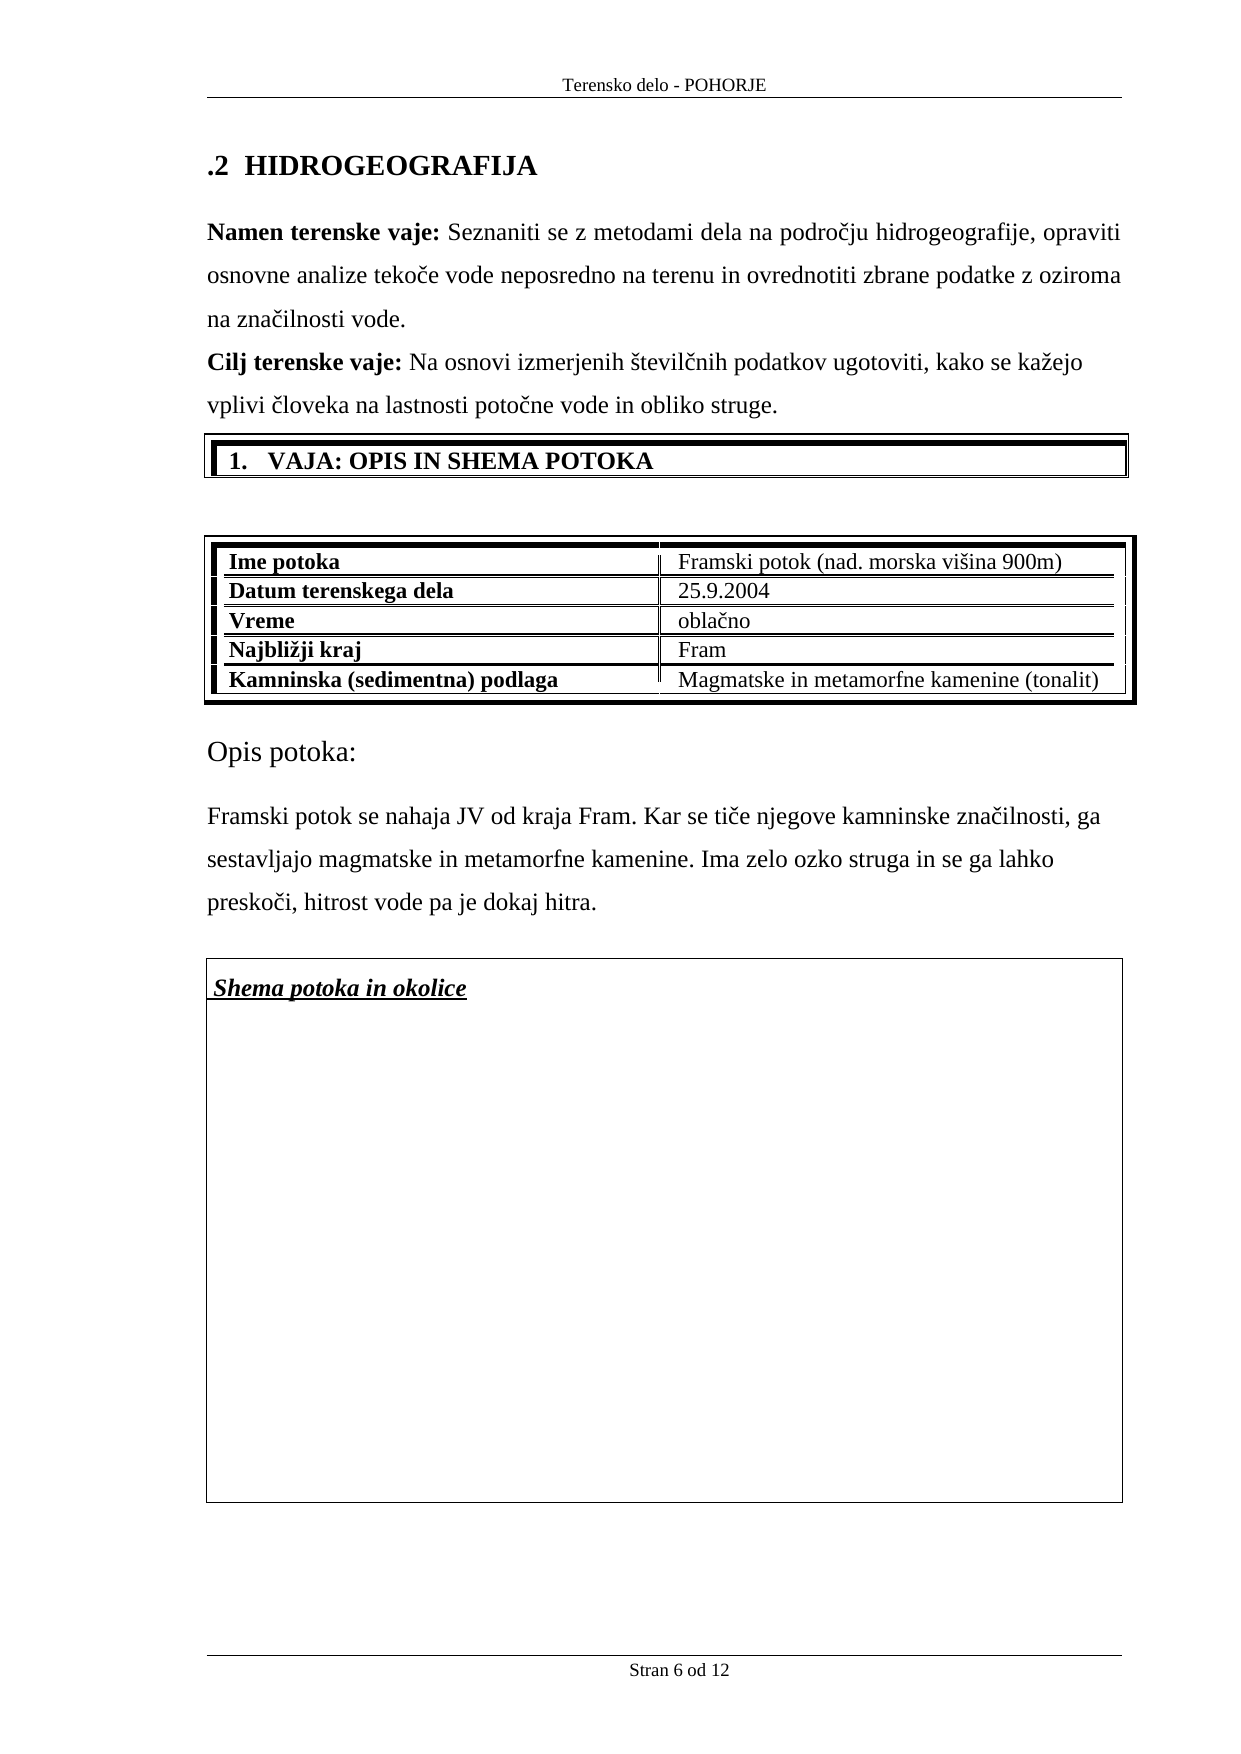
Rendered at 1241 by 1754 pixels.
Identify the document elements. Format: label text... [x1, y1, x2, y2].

table_cell Magmatske in metamorfne kamenine (tonalit) [660, 663, 1131, 692]
table_cell Fram [661, 633, 1125, 663]
table_cell Datum terenskega dela [217, 574, 658, 604]
text Namen terenske vaje: Seznaniti se z metodami dela na področju hidrogeografije, opraviti osnovne analize tekoče vode neposredno na terenu in ovrednotiti zbrane podatke z oziroma na značilnosti vode. [207, 217, 1122, 332]
table_cell Najbližji kraj [217, 633, 658, 663]
table_cell Vreme [210, 604, 660, 633]
table_header Framski potok (nad. morska višina 900m) [660, 537, 1131, 574]
subtitle Shema potoka in okolice [207, 973, 1122, 1002]
table_cell oblačno [660, 604, 1131, 633]
text Cilj terenske vaje: Na osnovi izmerjenih številčnih podatkov ugotoviti, kako se kažejo vplivi človeka na lastnosti potočne vode in obliko struge. [207, 347, 1122, 419]
table_cell 25.9.2004 [661, 574, 1125, 604]
table_header VAJA: OPIS IN SHEMA POTOKA [210, 435, 1127, 474]
text Opis potoka: [207, 734, 1122, 767]
text Framski potok se nahaja JV od kraja Fram. Kar se tiče njegove kamninske značilnosti, ga sestavljajo magmatske in metamorfne kamenine. Ima zelo ozko struga in se ga lahko preskoči, hitrost vode pa je dokaj hitra. [207, 801, 1122, 916]
table_header Ime potoka [210, 537, 660, 574]
table_cell [1126, 633, 1131, 663]
table_cell Kamninska (sedimentna) podlaga [210, 663, 660, 692]
subtitle HIDROGEOGRAFIJA [207, 148, 1122, 181]
